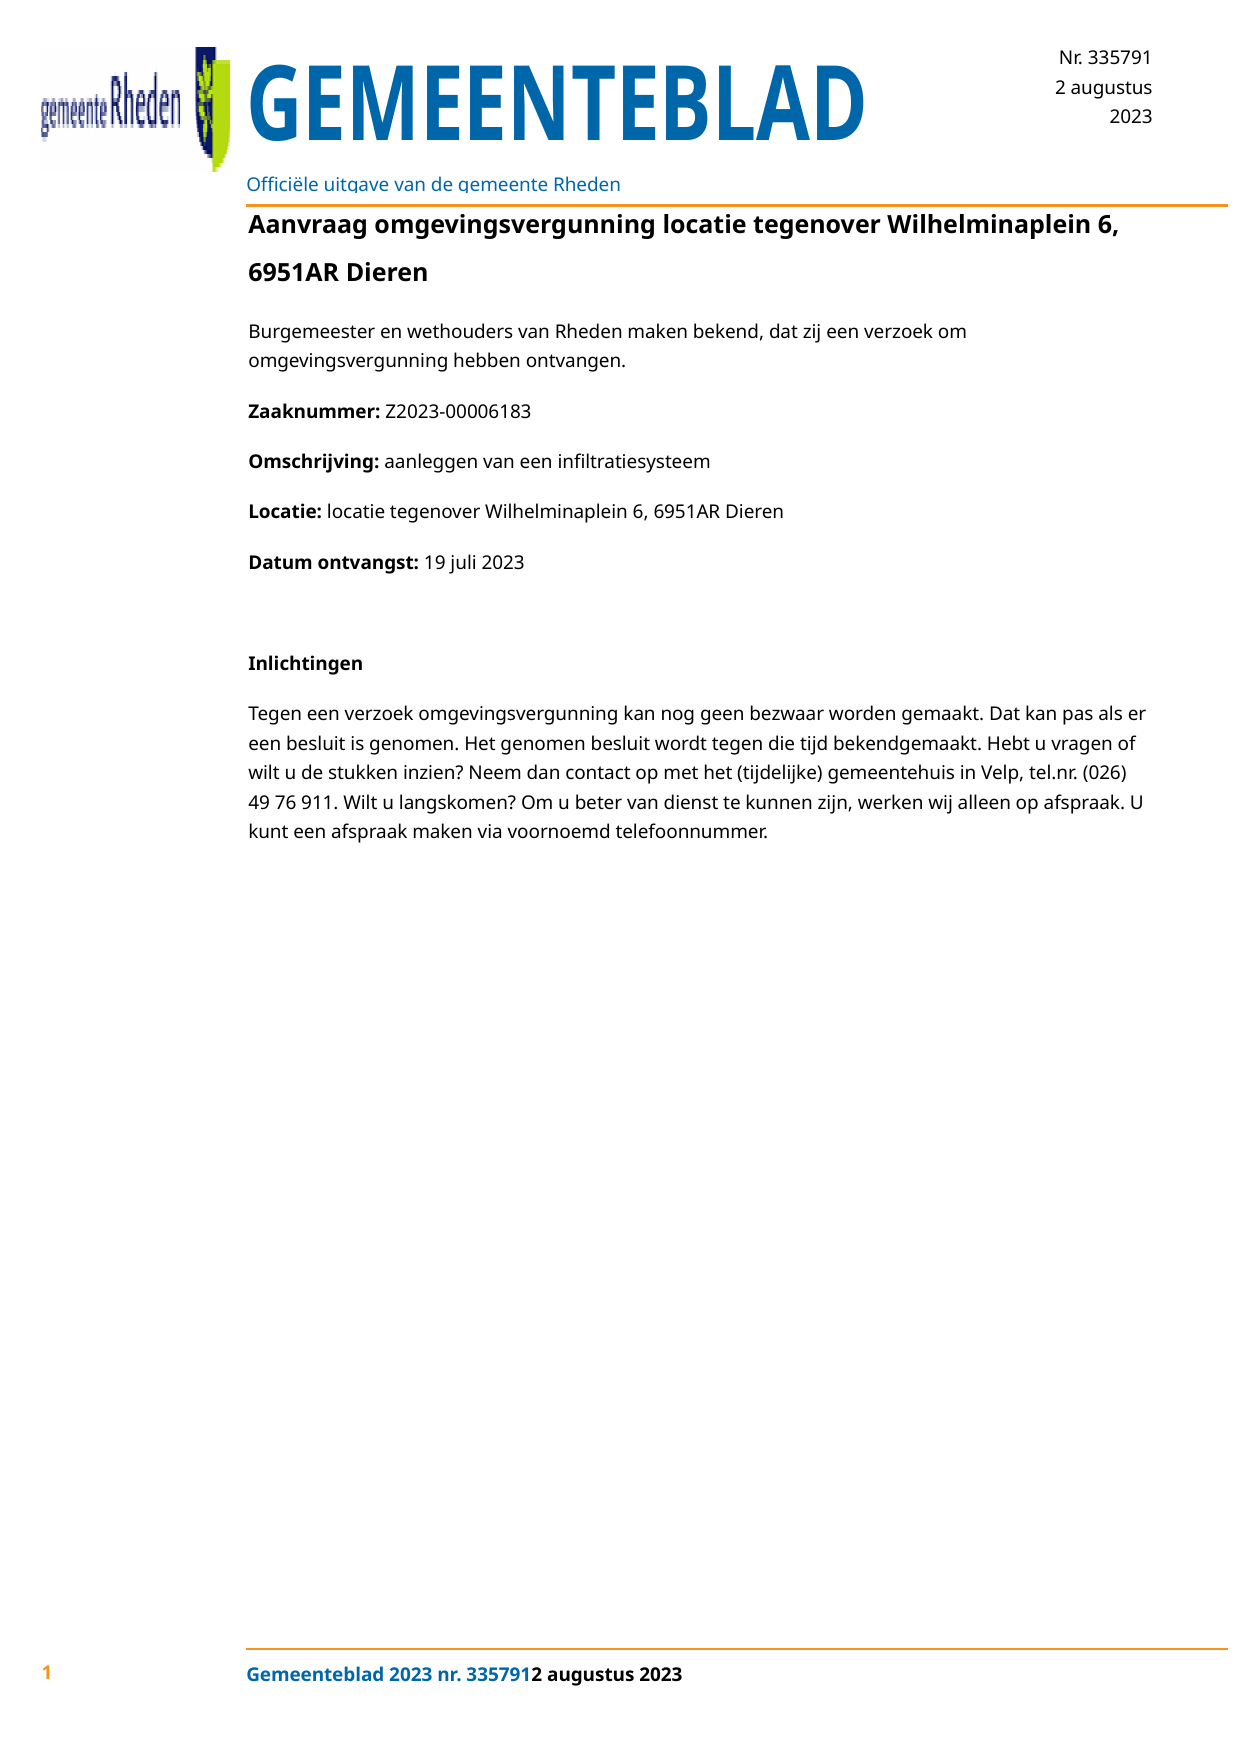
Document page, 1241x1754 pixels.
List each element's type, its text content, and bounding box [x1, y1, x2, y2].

text Inlichtingen [248, 650, 1152, 676]
text Datum ontvangst: 19 juli 2023 [248, 549, 1152, 575]
text Zaaknummer: Z2023-00006183 [248, 398, 1152, 424]
text Tegen een verzoek omgevingsvergunning kan nog geen bezwaar worden gemaakt. Dat kan pas als er een besluit is genomen. Het genomen besluit wordt tegen die tijd bekendgemaakt. Hebt u vragen of wilt u de stukken inzien? Neem dan contact op met het (tijdelijke) gemeentehuis in Velp, tel.nr. (026) 49 76 911. Wilt u langskomen? Om u beter van dienst te kunnen zijn, werken wij alleen op afspraak. U kunt een afspraak maken via voornoemd telefoonnummer. [248, 700, 1152, 844]
picture [41, 47, 231, 172]
text Omschrijving: aanleggen van een infiltratiesysteem [248, 448, 1152, 474]
text Burgemeester en wethouders van Rheden maken bekend, dat zij een verzoek om omgevingsvergunning hebben ontvangen. [248, 318, 1152, 373]
text Locatie: locatie tegenover Wilhelminaplein 6, 6951AR Dieren [248, 499, 1152, 524]
text Aanvraag omgevingsvergunning locatie tegenover Wilhelminaplein 6, 6951AR Dieren [248, 207, 1152, 288]
